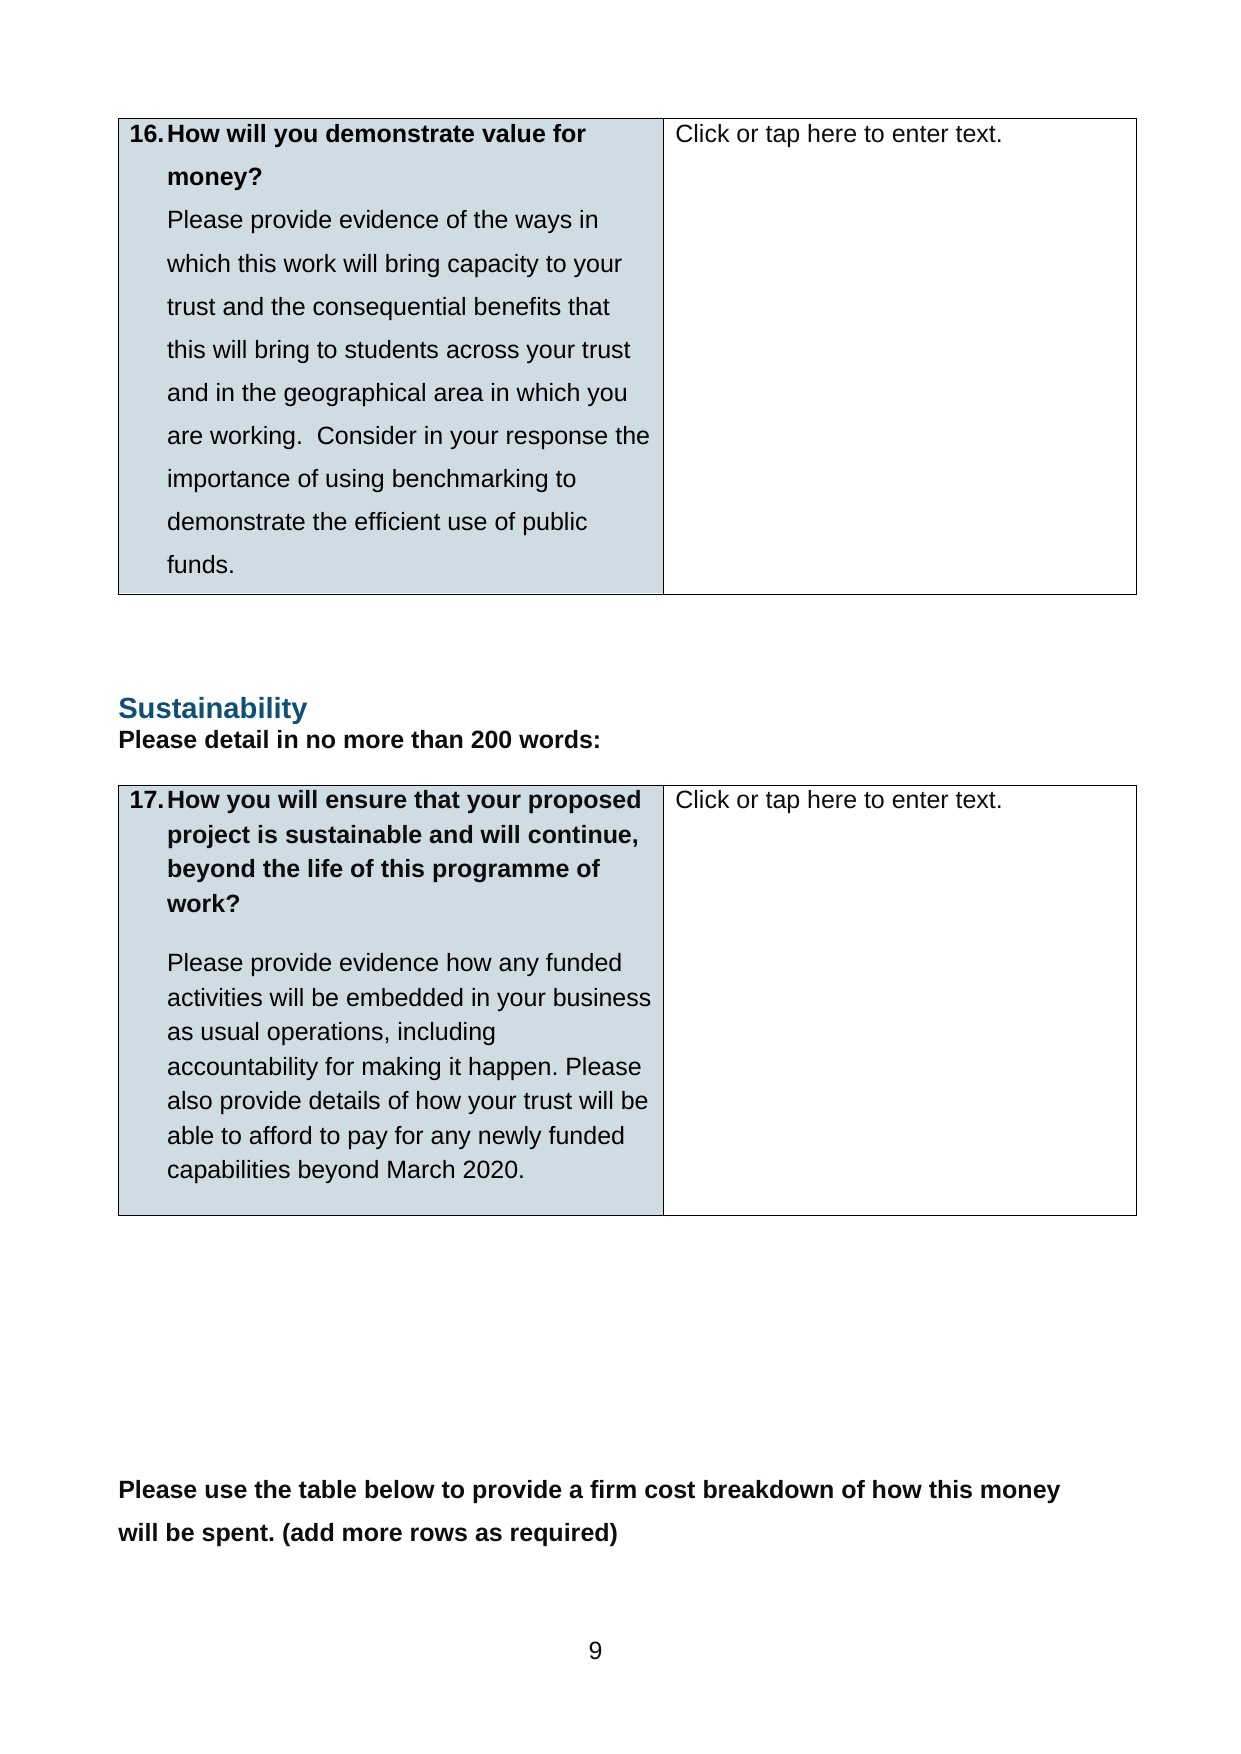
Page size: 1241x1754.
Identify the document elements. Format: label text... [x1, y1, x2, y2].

table_header How will you demonstrate value for money? Please provide evidence of the ways in which this work will bring capacity to your trust and the consequential benefits that this will bring to students across your trust and in the geographical area in which you are working. Consider in your response the importance of using benchmarking to demonstrate the efficient use of public funds. [119, 119, 663, 593]
table_header Click or tap here to enter text. [664, 119, 1136, 593]
text Please detail in no more than 200 words: [118, 725, 1107, 754]
subtitle Sustainability [118, 691, 1107, 725]
table_header Click or tap here to enter text. [664, 786, 1136, 1215]
text Please use the table below to provide a firm cost breakdown of how this money will be spent. (add more rows as required) [118, 1474, 1107, 1546]
table_header How you will ensure that your proposed project is sustainable and will continue, beyond the life of this programme of work? Please provide evidence how any funded activities will be embedded in your business as usual operations, including accountability for making it happen. Please also provide details of how your trust will be able to afford to pay for any newly funded capabilities beyond March 2020. [119, 786, 663, 1215]
